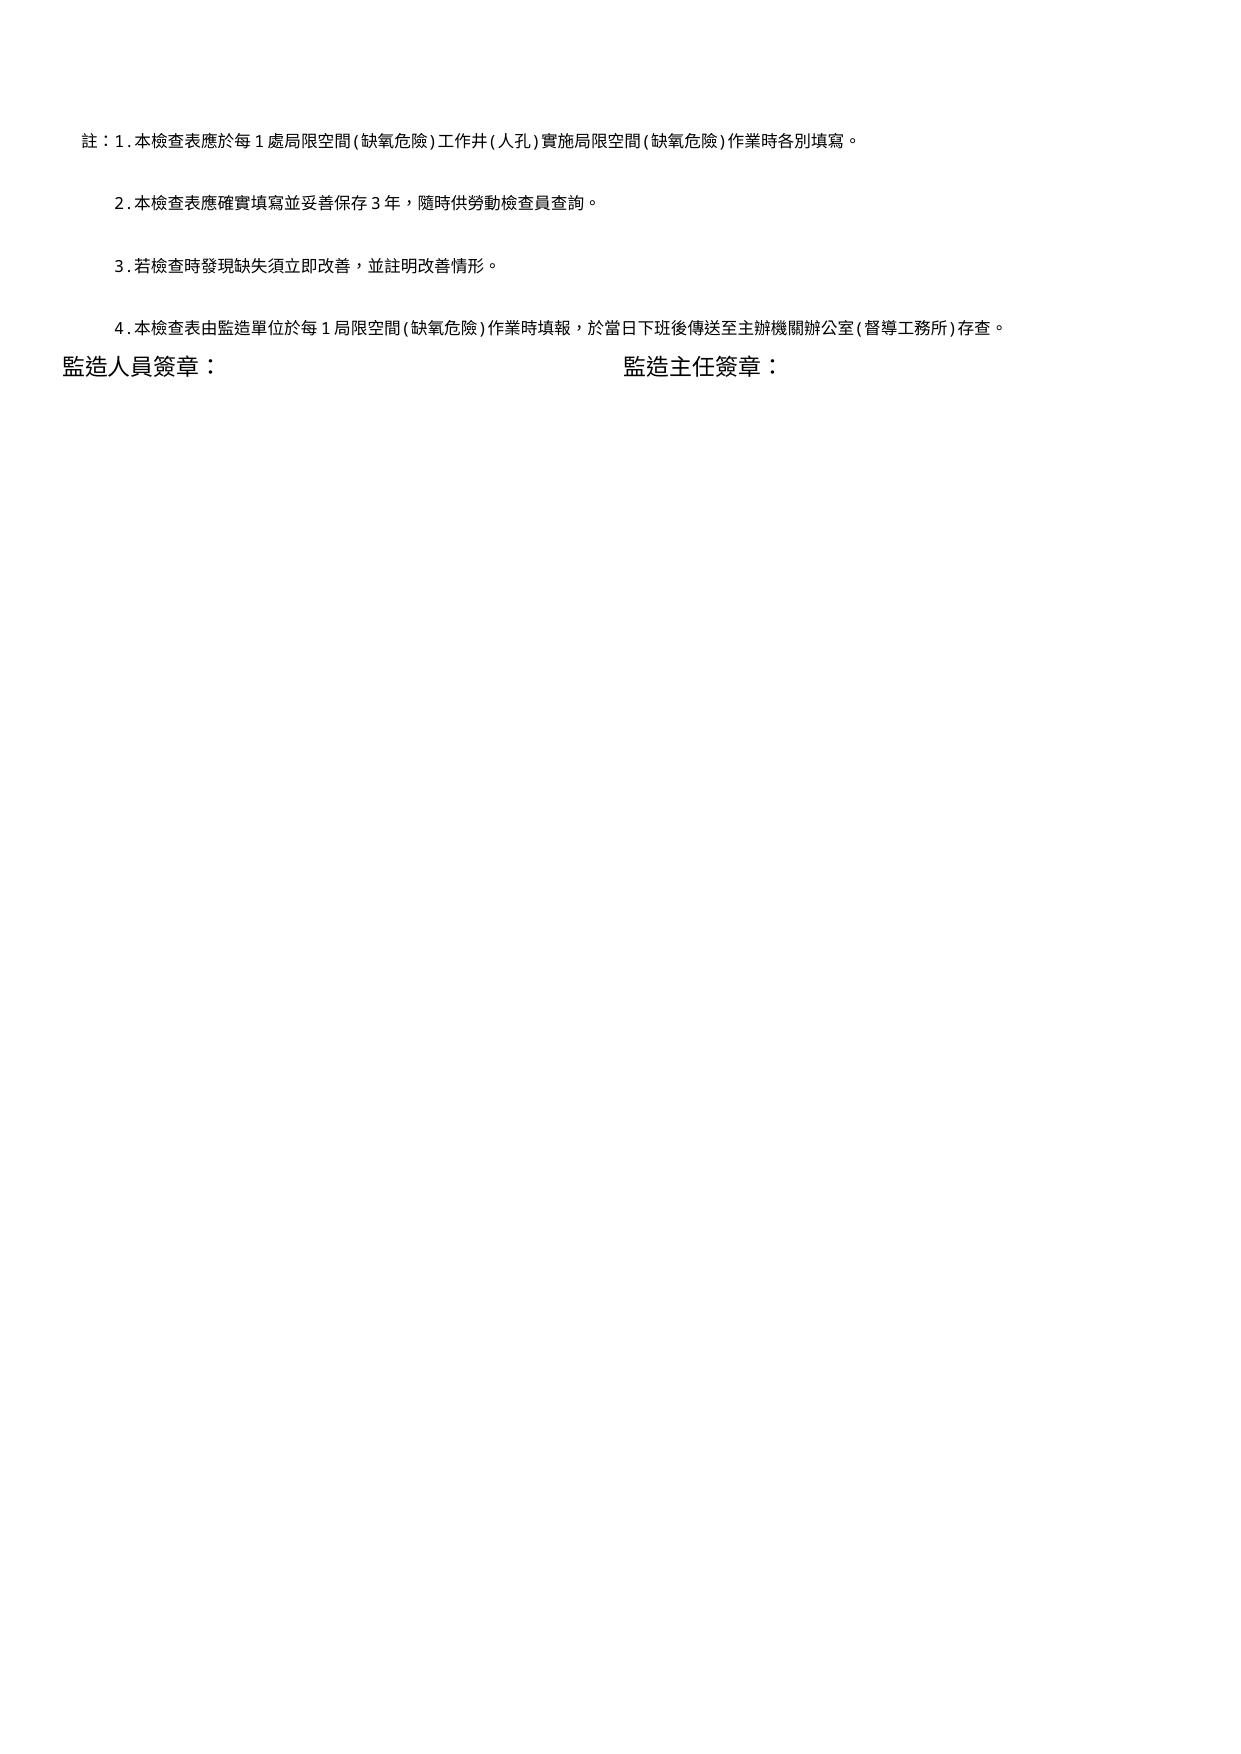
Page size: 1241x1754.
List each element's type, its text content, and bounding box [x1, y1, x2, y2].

text 3.若檢查時發現缺失須立即改善，並註明改善情形。 [97, 223, 1167, 286]
text 4.本檢查表由監造單位於每1局限空間(缺氧危險)作業時填報，於當日下班後傳送至主辦機關辦公室(督導工務所)存查。 [97, 286, 1167, 348]
text 2.本檢查表應確實填寫並妥善保存3年，隨時供勞動檢查員查詢。 [97, 161, 1167, 223]
text 註：1.本檢查表應於每1處局限空間(缺氧危險)工作井(人孔)實施局限空間(缺氧危險)作業時各別填寫。 [81, 98, 1122, 161]
text 監造人員簽章： 監造主任簽章： [62, 348, 1122, 382]
